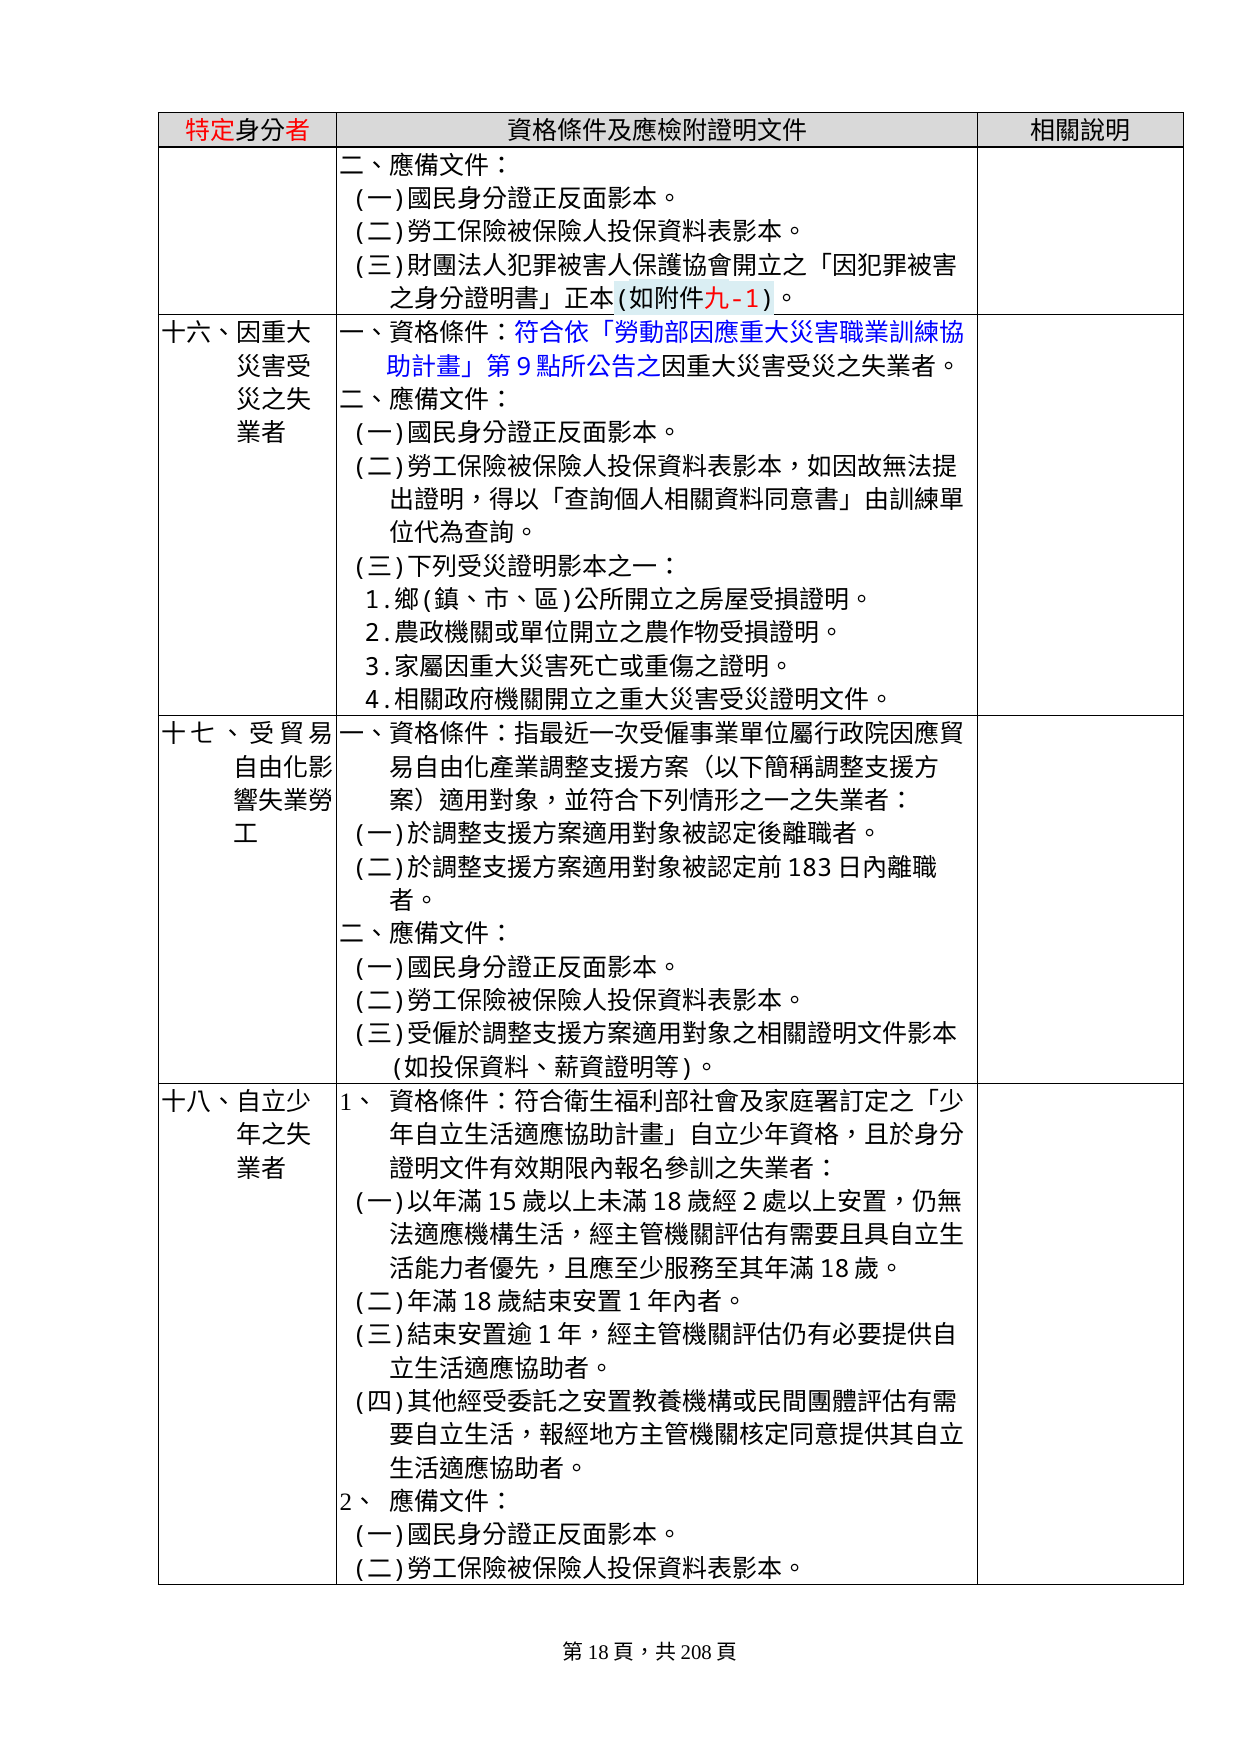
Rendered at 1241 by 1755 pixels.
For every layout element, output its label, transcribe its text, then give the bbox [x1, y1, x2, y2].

table_header 特定身分者 [159, 113, 336, 146]
table_header 資格條件及應檢附證明文件 [337, 113, 977, 146]
table_cell [978, 716, 1183, 1083]
table_cell [978, 1084, 1183, 1584]
table_cell 十六、因重大災害受災之失業者 [159, 315, 336, 715]
table_cell [978, 148, 1183, 314]
table_cell 十七、受貿易自由化影響失業勞工 [159, 716, 336, 1083]
table_cell [159, 148, 336, 314]
table_cell 資格條件：符合衛生福利部社會及家庭署訂定之「少年自立生活適應協助計畫」自立少年資格，且於身分證明文件有效期限內報名參訓之失業者： (一)以年滿15歲以上未滿18歲經2處以上安置，仍無法適應機構生活，經主管機關評估有需要且具自立生活能力者優先，且應至少服務至其年滿18歲。 (二)年滿18歲結束安置1年內者。 (三)結束安置逾1年，經主管機關評估仍有必要提供自立生活適應協助者。 (四)其他經受委託之安置教養機構或民間團體評估有需要自立生活，報經地方主管機關核定同意提供其自立生活適應協助者。 應備文件： (一)國民身分證正反面影本。 (二)勞工保險被保險人投保資料表影本。 [337, 1084, 977, 1584]
table_cell 一、資格條件：指最近一次受僱事業單位屬行政院因應貿易自由化產業調整支援方案（以下簡稱調整支援方案）適用對象，並符合下列情形之一之失業者： (一)於調整支援方案適用對象被認定後離職者。 (二)於調整支援方案適用對象被認定前183日內離職者。 二、應備文件： (一)國民身分證正反面影本。 (二)勞工保險被保險人投保資料表影本。 (三)受僱於調整支援方案適用對象之相關證明文件影本(如投保資料、薪資證明等)。 [337, 716, 977, 1083]
table_cell [978, 315, 1183, 715]
table_cell 十八、自立少年之失業者 [159, 1084, 336, 1584]
table_cell 二、應備文件： (一)國民身分證正反面影本。 (二)勞工保險被保險人投保資料表影本。 (三)財團法人犯罪被害人保護協會開立之「因犯罪被害之身分證明書」正本(如附件九-1)。 [337, 148, 977, 314]
table_cell 一、資格條件：符合依「勞動部因應重大災害職業訓練協助計畫」第9點所公告之因重大災害受災之失業者。 二、應備文件： (一)國民身分證正反面影本。 (二)勞工保險被保險人投保資料表影本，如因故無法提出證明，得以「查詢個人相關資料同意書」由訓練單位代為查詢。 (三)下列受災證明影本之一： 1.鄉(鎮、市、區)公所開立之房屋受損證明。 2.農政機關或單位開立之農作物受損證明。 3.家屬因重大災害死亡或重傷之證明。 4.相關政府機關開立之重大災害受災證明文件。 [337, 315, 977, 715]
table_header 相關說明 [978, 113, 1183, 146]
